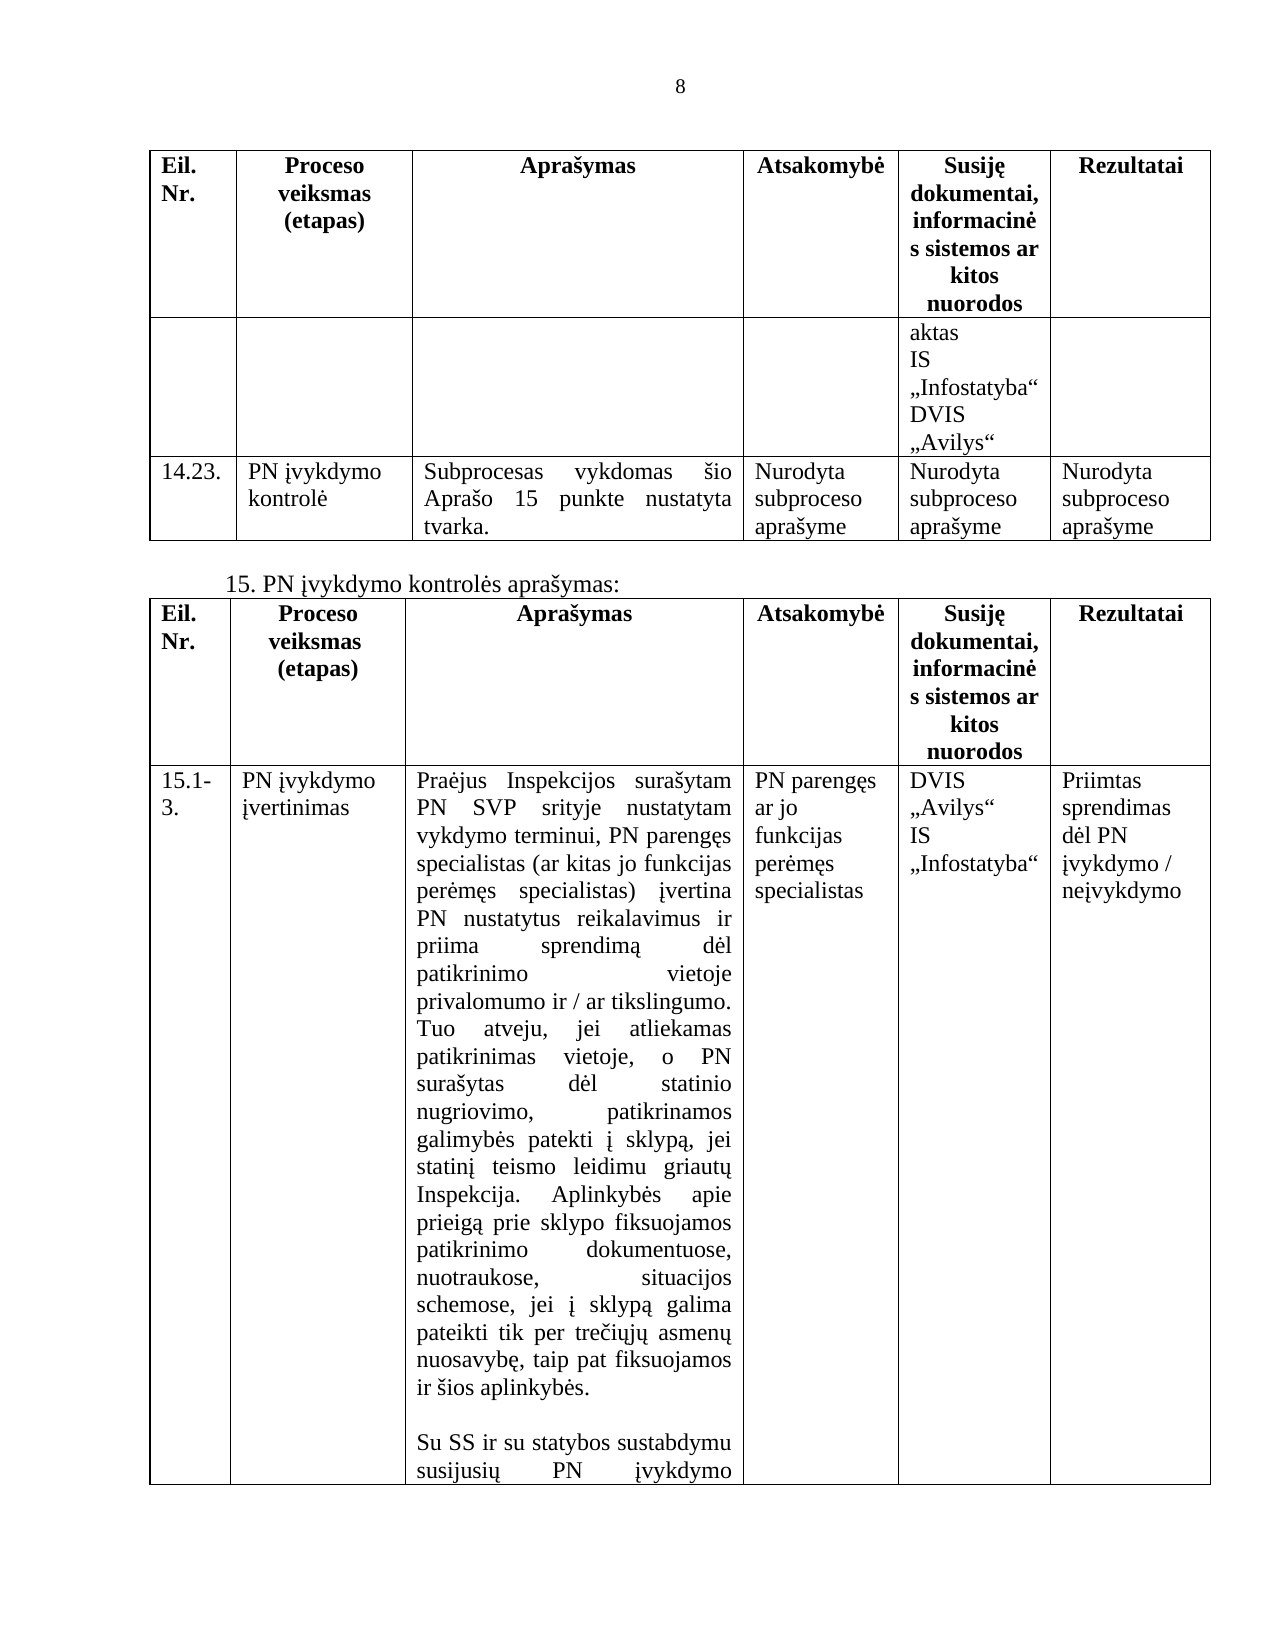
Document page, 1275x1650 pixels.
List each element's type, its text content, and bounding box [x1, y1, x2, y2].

table_cell PN įvykdymo įvertinimas [231, 766, 405, 1483]
table_cell Subprocesas vykdomas šio Aprašo 15 punkte nustatyta tvarka. [413, 457, 743, 539]
table_cell Priimtas sprendimas dėl PN įvykdymo / neįvykdymo [1051, 766, 1210, 1483]
table_cell PN įvykdymo kontrolė [237, 457, 412, 539]
table_cell 15.1-3. [151, 766, 230, 1483]
table_cell [237, 318, 412, 456]
table_header Proceso veiksmas (etapas) [237, 151, 412, 317]
table_cell Nurodyta subproceso aprašyme [899, 457, 1050, 539]
table_header Atsakomybė [744, 151, 898, 317]
table_cell Praėjus Inspekcijos surašytam PN SVP srityje nustatytam vykdymo terminui, PN parengęs specialistas (ar kitas jo funkcijas perėmęs specialistas) įvertina PN nustatytus reikalavimus ir priima sprendimą dėl patikrinimo vietoje privalomumo ir / ar tikslingumo. Tuo atveju, jei atliekamas patikrinimas vietoje, o PN surašytas dėl statinio nugriovimo, patikrinamos galimybės patekti į sklypą, jei statinį teismo leidimu griautų Inspekcija. Aplinkybės apie prieigą prie sklypo fiksuojamos patikrinimo dokumentuose, nuotraukose, situacijos schemose, jei į sklypą galima pateikti tik per trečiųjų asmenų nuosavybę, taip pat fiksuojamos ir šios aplinkybės. Su SS ir su statybos sustabdymu susijusių PN įvykdymo [406, 766, 743, 1483]
table_header Eil. Nr. [151, 151, 236, 317]
table_header Aprašymas [413, 151, 743, 317]
table_header Aprašymas [406, 599, 743, 765]
table_header Rezultatai [1051, 599, 1210, 765]
table_cell PN parengęs ar jo funkcijas perėmęs specialistas [744, 766, 898, 1483]
table_cell [744, 318, 898, 456]
table_cell [1051, 318, 1210, 456]
table_cell DVIS „Avilys“ IS „Infostatyba“ [899, 766, 1050, 1483]
table_cell [151, 318, 236, 456]
table_header Susiję dokumentai, informacinės sistemos ar kitos nuorodos [899, 599, 1050, 765]
table_cell Nurodyta subproceso aprašyme [1051, 457, 1210, 539]
text 15. PN įvykdymo kontrolės aprašymas: [150, 569, 1211, 598]
table_header Atsakomybė [744, 599, 898, 765]
table_header Rezultatai [1051, 151, 1210, 317]
table_header Proceso veiksmas (etapas) [231, 599, 405, 765]
table_cell [413, 318, 743, 456]
table_cell Nurodyta subproceso aprašyme [744, 457, 898, 539]
table_cell aktas IS „Infostatyba“ DVIS „Avilys“ [899, 318, 1050, 456]
table_cell 14.23. [151, 457, 236, 539]
table_header Susiję dokumentai, informacinės sistemos ar kitos nuorodos [899, 151, 1050, 317]
table_header Eil. Nr. [151, 599, 230, 765]
